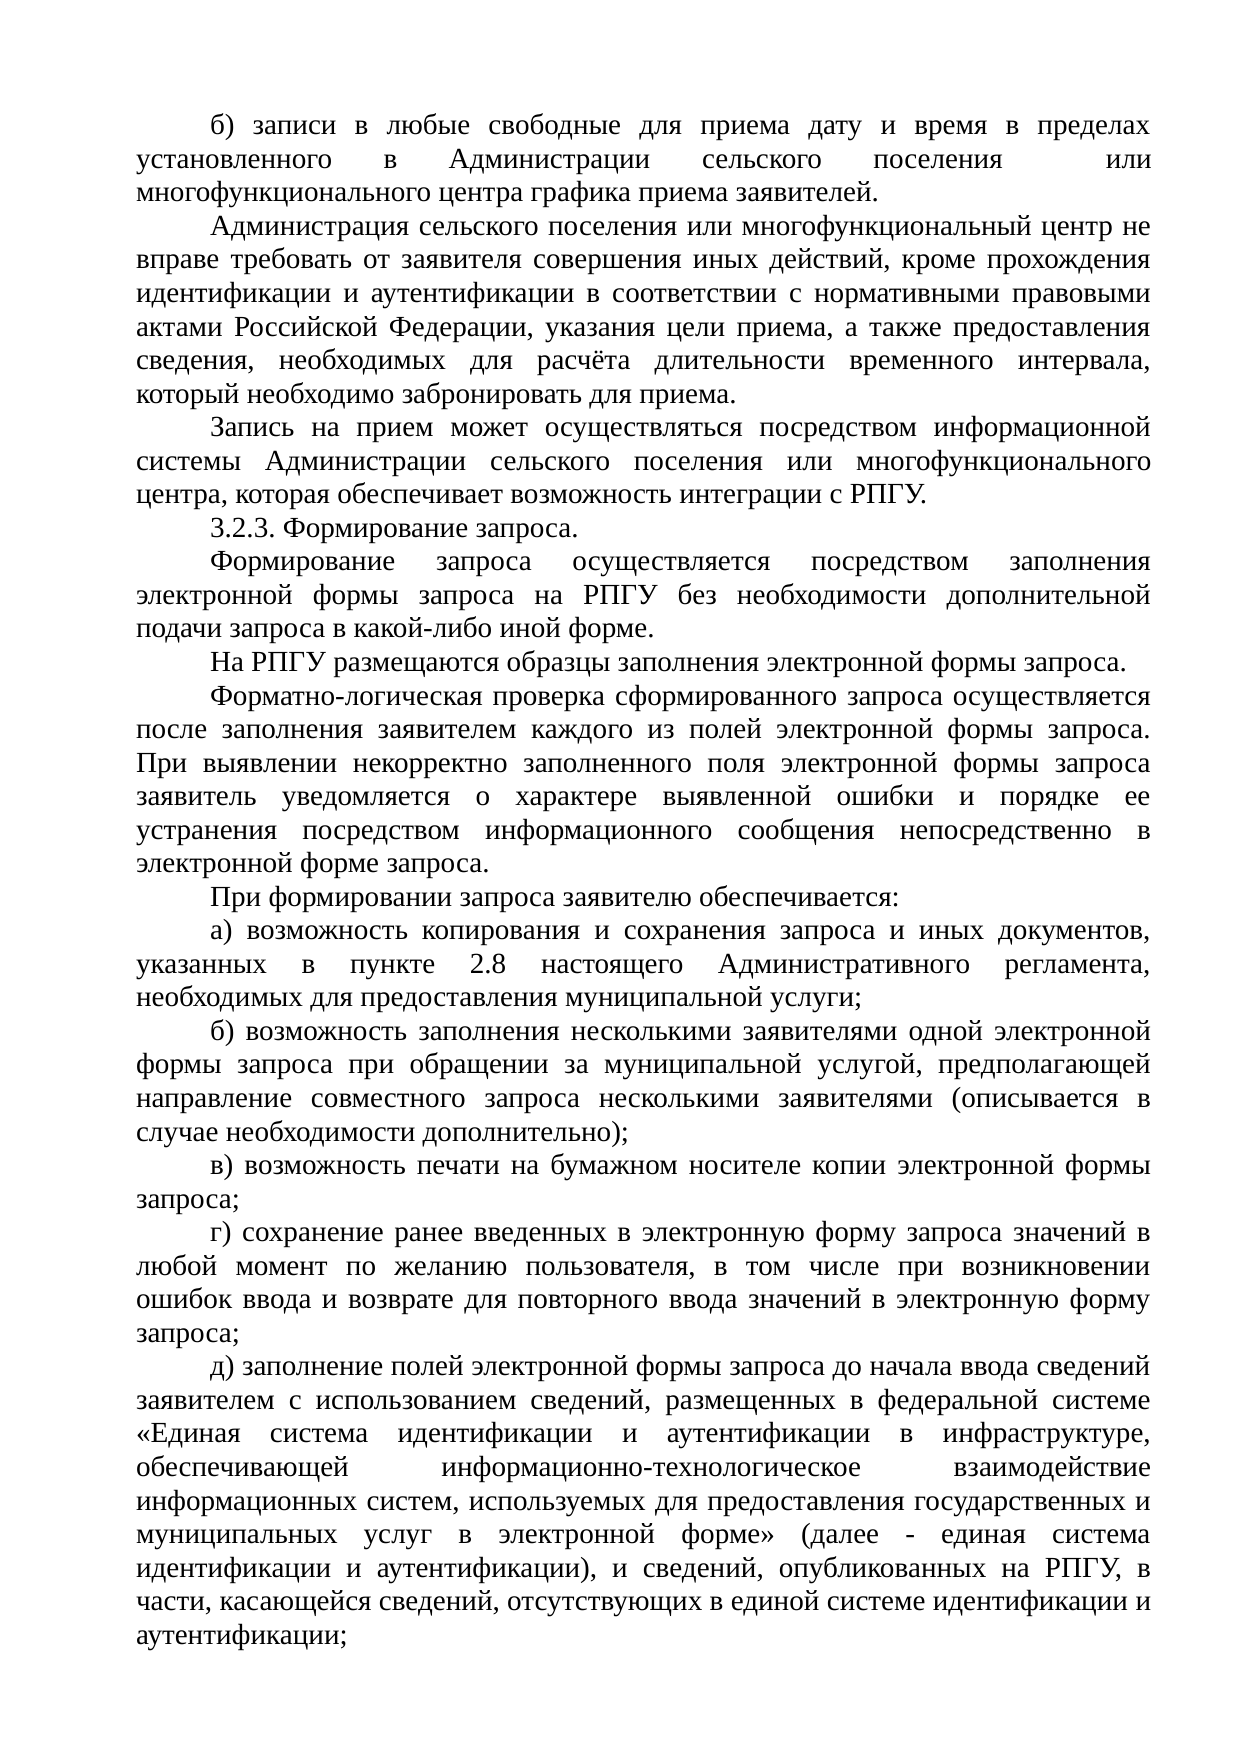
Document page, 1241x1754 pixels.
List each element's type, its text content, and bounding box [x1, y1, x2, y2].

text г) сохранение ранее введенных в электронную форму запроса значений в любой момент по желанию пользователя, в том числе при возникновении ошибок ввода и возврате для повторного ввода значений в электронную форму запроса; [136, 1214, 1152, 1348]
text в) возможность печати на бумажном носителе копии электронной формы запроса; [136, 1147, 1152, 1214]
text 3.2.3. Формирование запроса. [136, 510, 1152, 543]
text Форматно-логическая проверка сформированного запроса осуществляется после заполнения заявителем каждого из полей электронной формы запроса. При выявлении некорректно заполненного поля электронной формы запроса заявитель уведомляется о характере выявленной ошибки и порядке ее устранения посредством информационного сообщения непосредственно в электронной форме запроса. [136, 678, 1152, 879]
text д) заполнение полей электронной формы запроса до начала ввода сведений заявителем с использованием сведений, размещенных в федеральной системе «Единая система идентификации и аутентификации в инфраструктуре, обеспечивающей информационно-технологическое взаимодействие информационных систем, используемых для предоставления государственных и муниципальных услуг в электронной форме» (далее - единая система идентификации и аутентификации), и сведений, опубликованных на РПГУ, в части, касающейся сведений, отсутствующих в единой системе идентификации и аутентификации; [136, 1348, 1152, 1650]
text б) записи в любые свободные для приема дату и время в пределах установленного в Администрации сельского поселения или многофункционального центра графика приема заявителей. [136, 107, 1152, 208]
text При формировании запроса заявителю обеспечивается: [136, 879, 1152, 912]
text б) возможность заполнения несколькими заявителями одной электронной формы запроса при обращении за муниципальной услугой, предполагающей направление совместного запроса несколькими заявителями (описывается в случае необходимости дополнительно); [136, 1013, 1152, 1147]
text На РПГУ размещаются образцы заполнения электронной формы запроса. [136, 644, 1152, 678]
text Формирование запроса осуществляется посредством заполнения электронной формы запроса на РПГУ без необходимости дополнительной подачи запроса в какой-либо иной форме. [136, 543, 1152, 644]
text а) возможность копирования и сохранения запроса и иных документов, указанных в пункте 2.8 настоящего Административного регламента, необходимых для предоставления муниципальной услуги; [136, 912, 1152, 1013]
text Запись на прием может осуществляться посредством информационной системы Администрации сельского поселения или многофункционального центра, которая обеспечивает возможность интеграции с РПГУ. [136, 409, 1152, 510]
text Администрация сельского поселения или многофункциональный центр не вправе требовать от заявителя совершения иных действий, кроме прохождения идентификации и аутентификации в соответствии с нормативными правовыми актами Российской Федерации, указания цели приема, а также предоставления сведения, необходимых для расчёта длительности временного интервала, который необходимо забронировать для приема. [136, 208, 1152, 409]
